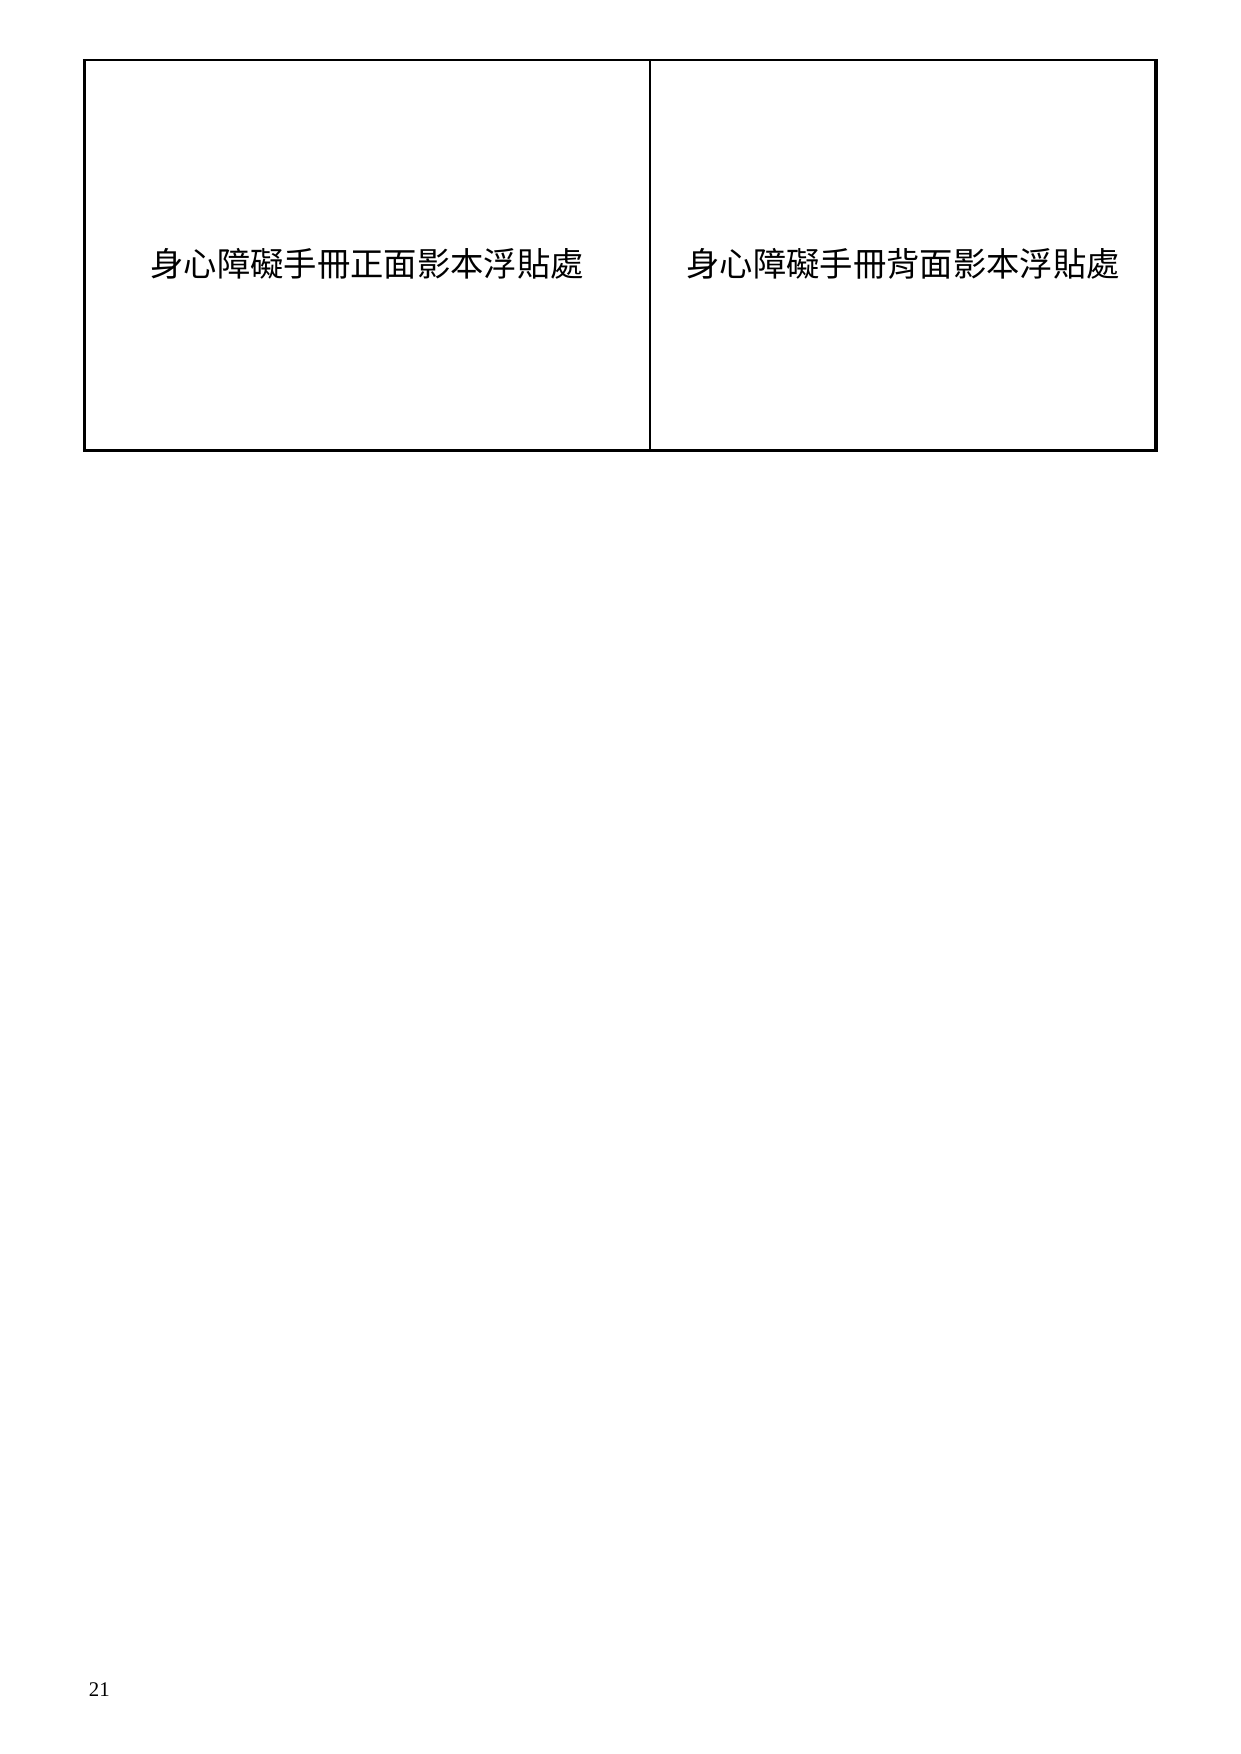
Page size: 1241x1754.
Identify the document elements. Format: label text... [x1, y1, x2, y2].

table_cell 身心障礙手冊正面影本浮貼處 [86, 61, 649, 449]
table_cell 身心障礙手冊背面影本浮貼處 [651, 61, 1154, 449]
